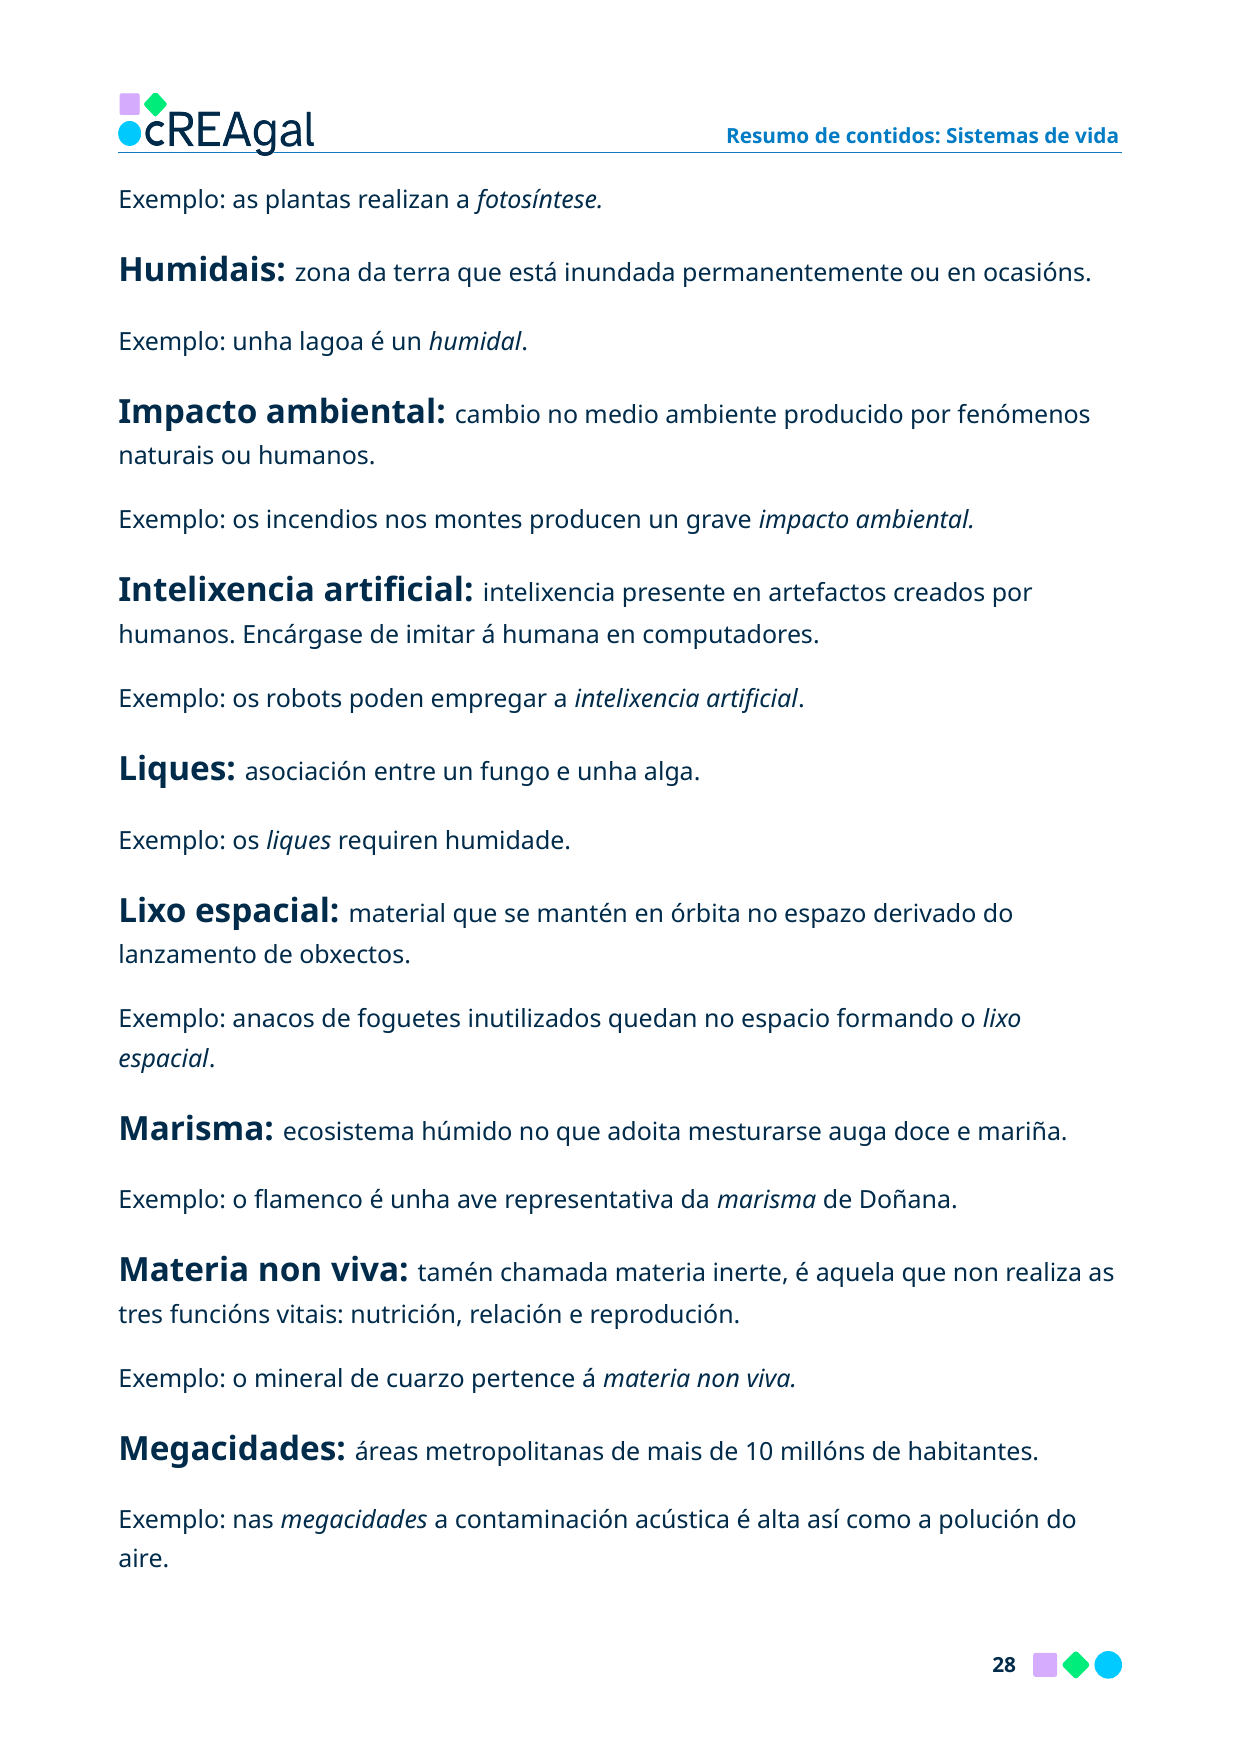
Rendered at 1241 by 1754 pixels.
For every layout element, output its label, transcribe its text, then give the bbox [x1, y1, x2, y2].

subtitle Liques: asociación entre un fungo e unha alga. [118, 745, 1122, 791]
subtitle Humidais: zona da terra que está inundada permanentemente ou en ocasións. [118, 246, 1122, 291]
subtitle Impacto ambiental: cambio no medio ambiente producido por fenómenos naturais ou humanos. [118, 387, 1122, 472]
text Exemplo: nas megacidades a contaminación acústica é alta así como a polución do aire. [118, 1502, 1122, 1575]
text Exemplo: anacos de foguetes inutilizados quedan no espacio formando o lixo espacial. [118, 1001, 1122, 1074]
text Exemplo: unha lagoa é un humidal. [118, 323, 1122, 357]
picture [118, 93, 314, 156]
subtitle Lixo espacial: material que se mantén en órbita no espazo derivado do lanzamento de obxectos. [118, 886, 1122, 971]
text Exemplo: as plantas realizan a fotosíntese. [118, 182, 1122, 216]
text Exemplo: os liques requiren humidade. [118, 822, 1122, 856]
subtitle Marisma: ecosistema húmido no que adoita mesturarse auga doce e mariña. [118, 1104, 1122, 1150]
subtitle Megacidades: áreas metropolitanas de mais de 10 millóns de habitantes. [118, 1425, 1122, 1470]
text Exemplo: o mineral de cuarzo pertence á materia non viva. [118, 1361, 1122, 1394]
subtitle Intelixencia artificial: intelixencia presente en artefactos creados por humanos. Encárgase de imitar á humana en computadores. [118, 566, 1122, 651]
subtitle Materia non viva: tamén chamada materia inerte, é aquela que non realiza as tres funcións vitais: nutrición, relación e reprodución. [118, 1246, 1122, 1330]
text Exemplo: os incendios nos montes producen un grave impacto ambiental. [118, 502, 1122, 536]
text Exemplo: os robots poden empregar a intelixencia artificial. [118, 681, 1122, 715]
text Exemplo: o flamenco é unha ave representativa da marisma de Doñana. [118, 1182, 1122, 1216]
